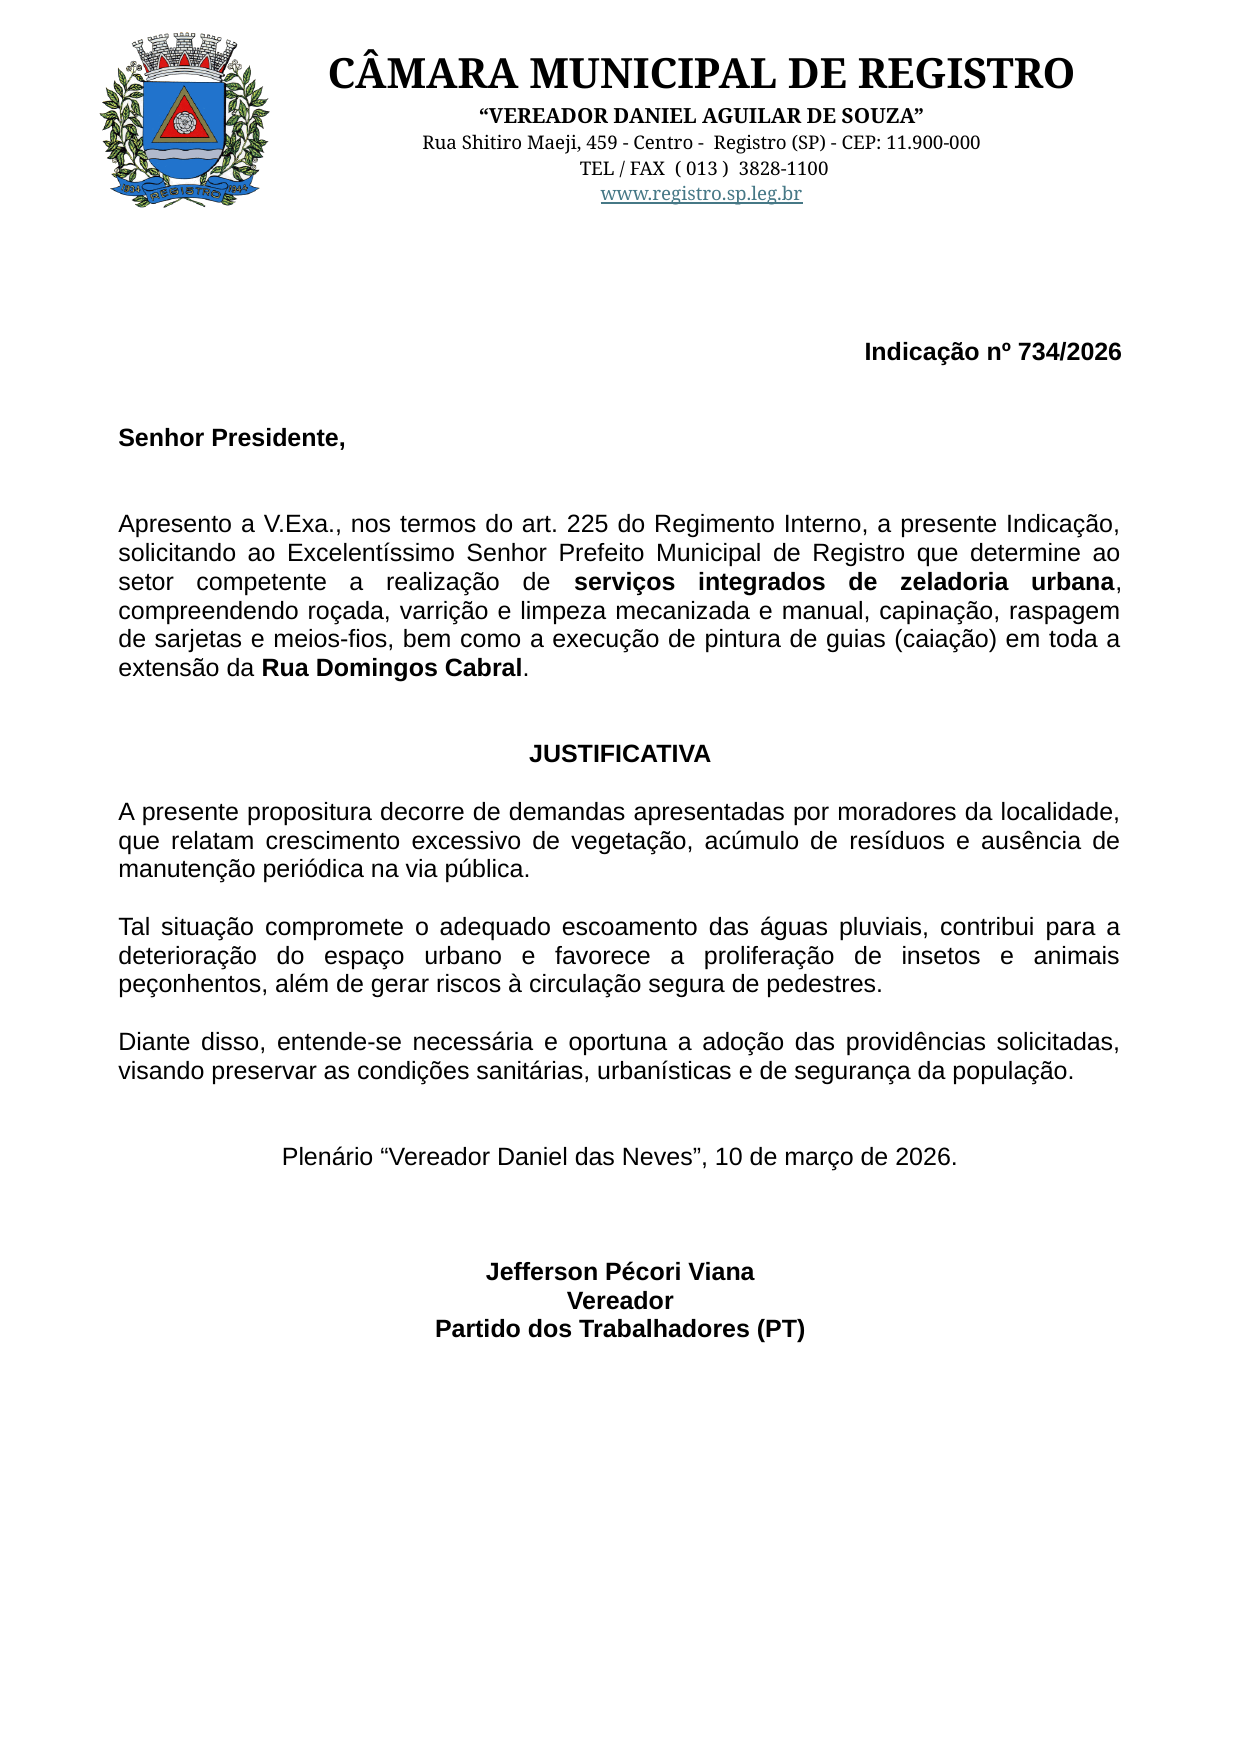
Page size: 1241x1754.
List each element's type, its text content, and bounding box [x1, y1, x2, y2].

text Jefferson Pécori Viana [118, 1257, 1122, 1286]
text Diante disso, entende-se necessária e oportuna a adoção das providências solicitadas, visando preservar as condições sanitárias, urbanísticas e de segurança da população. [118, 1027, 1122, 1084]
text Apresento a V.Exa., nos termos do art. 225 do Regimento Interno, a presente Indicação, solicitando ao Excelentíssimo Senhor Prefeito Municipal de Registro que determine ao setor competente a realização de serviços integrados de zeladoria urbana, compreendendo roçada, varrição e limpeza mecanizada e manual, capinação, raspagem de sarjetas e meios-fios, bem como a execução de pintura de guias (caiação) em toda a extensão da Rua Domingos Cabral. [118, 509, 1122, 682]
text Vereador [118, 1286, 1122, 1314]
text JUSTIFICATIVA [118, 739, 1122, 768]
text Senhor Presidente, [118, 423, 1122, 452]
text A presente propositura decorre de demandas apresentadas por moradores da localidade, que relatam crescimento excessivo de vegetação, acúmulo de resíduos e ausência de manutenção periódica na via pública. [118, 797, 1122, 883]
text Indicação nº 734/2026 [118, 337, 1122, 366]
text Tal situação compromete o adequado escoamento das águas pluviais, contribui para a deterioração do espaço urbano e favorece a proliferação de insetos e animais peçonhentos, além de gerar riscos à circulação segura de pedestres. [118, 912, 1122, 998]
text Plenário “Vereador Daniel das Neves”, 10 de março de 2026. [118, 1142, 1122, 1171]
picture [95, 26, 274, 213]
text Partido dos Trabalhadores (PT) [118, 1314, 1122, 1343]
